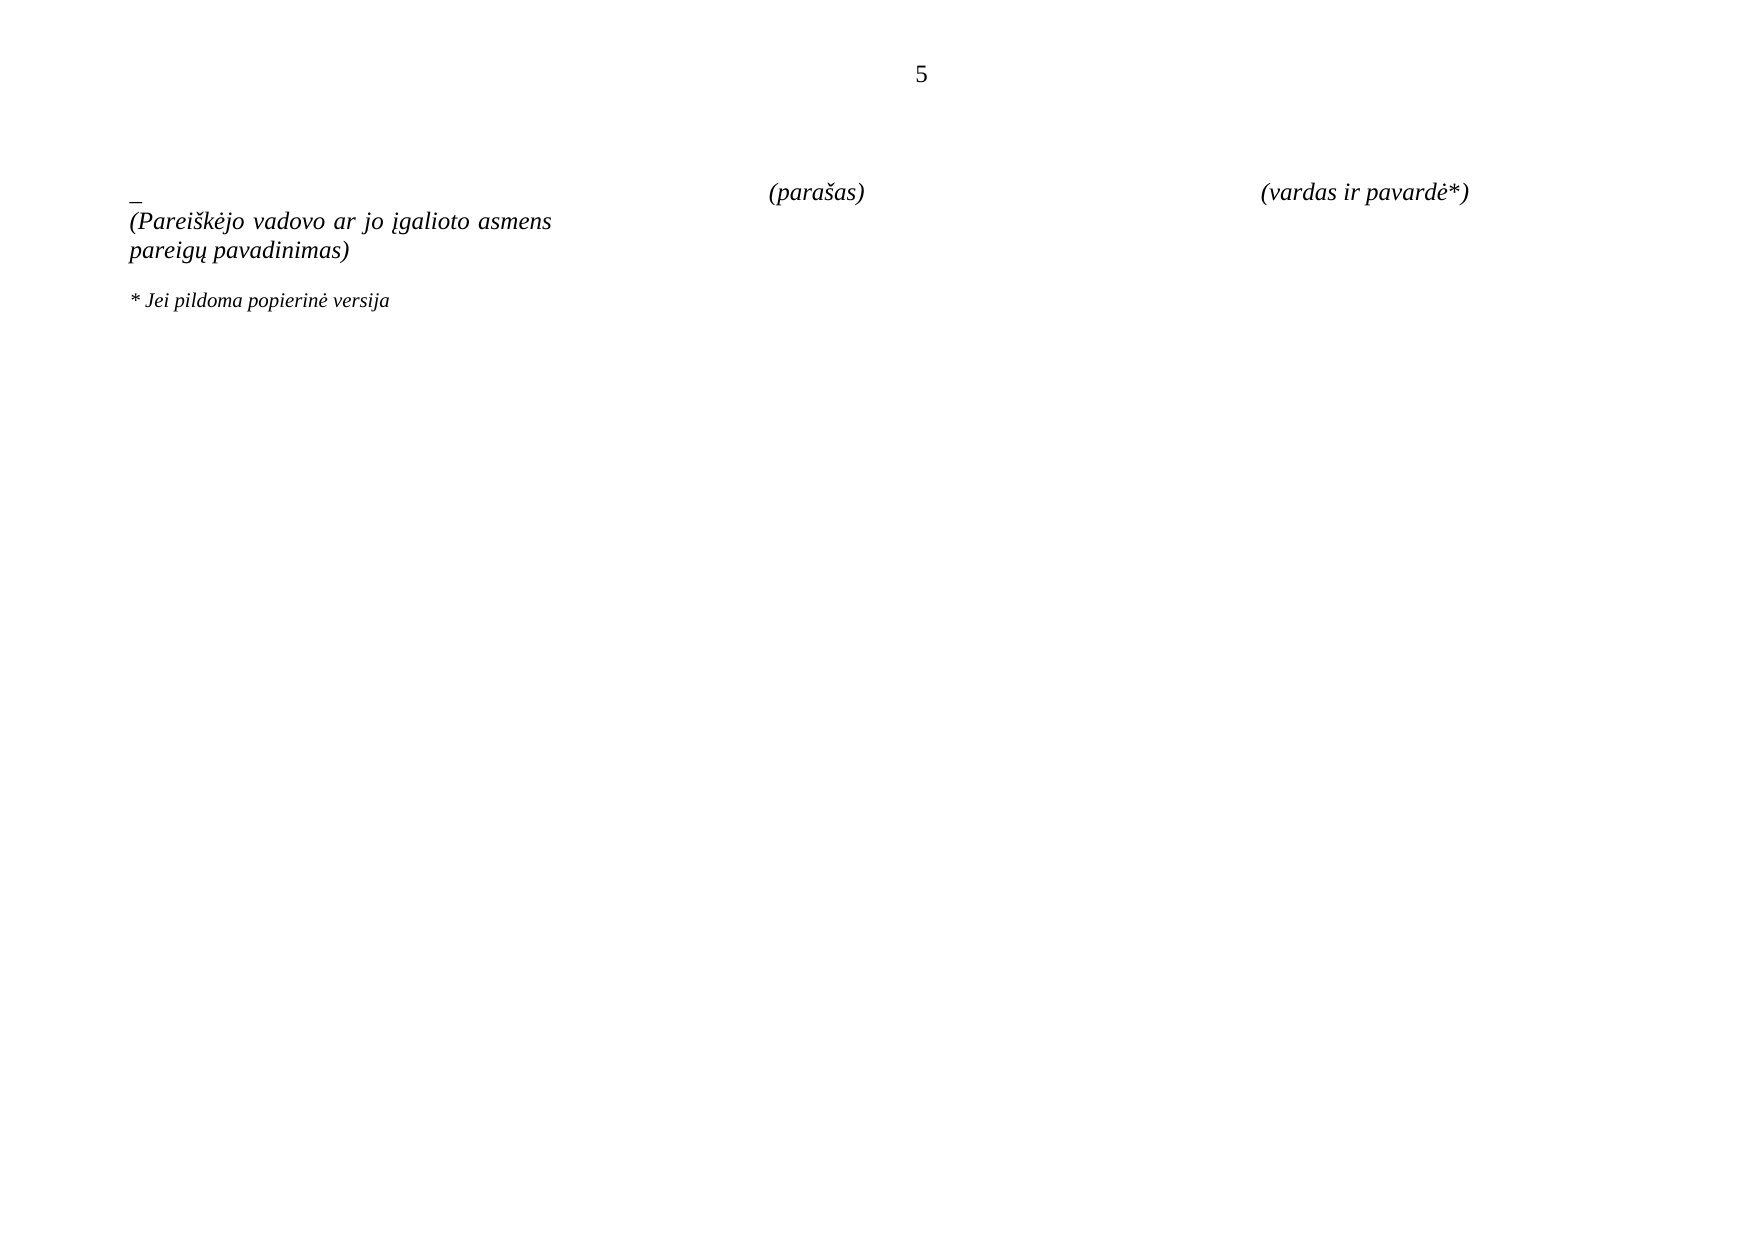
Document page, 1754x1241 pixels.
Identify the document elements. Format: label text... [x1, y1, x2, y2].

table_header _______________ (parašas) [566, 177, 897, 340]
table_cell [118, 340, 566, 369]
table_header ________________________ (vardas ir pavardė*) [897, 177, 1746, 340]
table_cell [897, 340, 1746, 369]
table_header _ (Pareiškėjo vadovo ar jo įgalioto asmens pareigų pavadinimas) * Jei pildoma popierinė versija [118, 177, 566, 340]
table_cell [566, 340, 897, 369]
